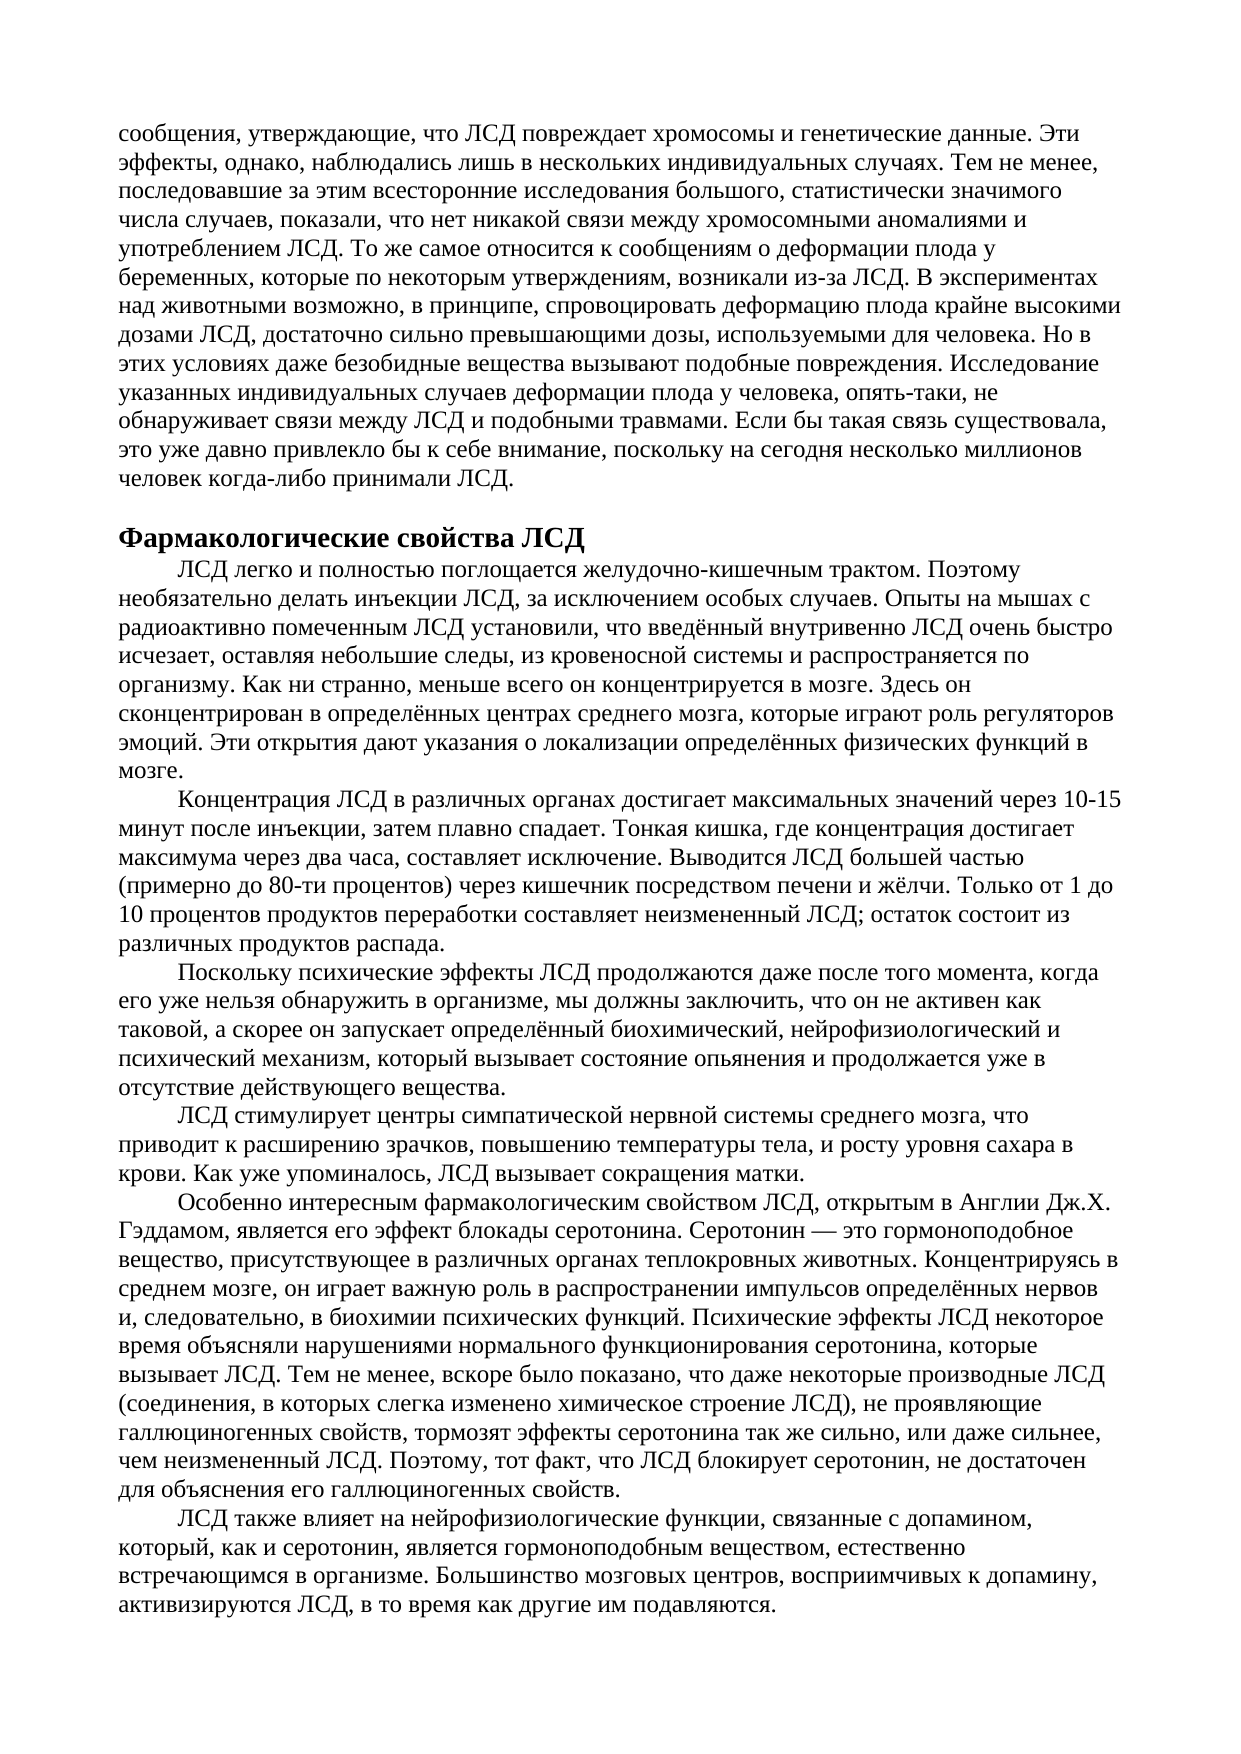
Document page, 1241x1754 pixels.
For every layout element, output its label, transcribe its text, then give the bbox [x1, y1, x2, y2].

text ЛСД также влияет на нейрофизиологические функции, связанные с допамином, который, как и серотонин, является гормоноподобным веществом, естественно встречающимся в организме. Большинство мозговых центров, восприимчивых к допамину, активизируются ЛСД, в то время как другие им подавляются. [118, 1503, 1122, 1618]
text Поскольку психические эффекты ЛСД продолжаются даже после того момента, когда его уже нельзя обнаружить в организме, мы должны заключить, что он не активен как таковой, а скорее он запускает определённый биохимический, нейрофизиологический и психический механизм, который вызывает состояние опьянения и продолжается уже в отсутствие действующего вещества. [118, 957, 1122, 1100]
text сообщения, утверждающие, что ЛСД повреждает хромосомы и генетические данные. Эти эффекты, однако, наблюдались лишь в нескольких индивидуальных случаях. Тем не менее, последовавшие за этим всесторонние исследования большого, статистически значимого числа случаев, показали, что нет никакой связи между хромосомными аномалиями и употреблением ЛСД. То же самое относится к сообщениям о деформации плода у беременных, которые по некоторым утверждениям, возникали из-за ЛСД. В экспериментах над животными возможно, в принципе, спровоцировать деформацию плода крайне высокими дозами ЛСД, достаточно сильно превышающими дозы, используемыми для человека. Но в этих условиях даже безобидные вещества вызывают подобные повреждения. Исследование указанных индивидуальных случаев деформации плода у человека, опять-таки, не обнаруживает связи между ЛСД и подобными травмами. Если бы такая связь существовала, это уже давно привлекло бы к себе внимание, поскольку на сегодня несколько миллионов человек когда-либо принимали ЛСД. [118, 118, 1122, 492]
text ЛСД легко и полностью поглощается желудочно-кишечным трактом. Поэтому необязательно делать инъекции ЛСД, за исключением особых случаев. Опыты на мышах с радиоактивно помеченным ЛСД установили, что введённый внутривенно ЛСД очень быстро исчезает, оставляя небольшие следы, из кровеносной системы и распространяется по организму. Как ни странно, меньше всего он концентрируется в мозге. Здесь он сконцентрирован в определённых центрах среднего мозга, которые играют роль регуляторов эмоций. Эти открытия дают указания о локализации определённых физических функций в мозге. [118, 554, 1122, 784]
text ЛСД стимулирует центры симпатической нервной системы среднего мозга, что приводит к расширению зрачков, повышению температуры тела, и росту уровня сахара в крови. Как уже упоминалось, ЛСД вызывает сокращения матки. [118, 1100, 1122, 1187]
text Особенно интересным фармакологическим свойством ЛСД, открытым в Англии Дж.Х. Гэддамом, является его эффект блокады серотонина. Серотонин — это гормоноподобное вещество, присутствующее в различных органах теплокровных животных. Концентрируясь в среднем мозге, он играет важную роль в распространении импульсов определённых нервов и, следовательно, в биохимии психических функций. Психические эффекты ЛСД некоторое время объясняли нарушениями нормального функционирования серотонина, которые вызывает ЛСД. Тем не менее, вскоре было показано, что даже некоторые производные ЛСД (соединения, в которых слегка изменено химическое строение ЛСД), не проявляющие галлюциногенных свойств, тормозят эффекты серотонина так же сильно, или даже сильнее, чем неизмененный ЛСД. Поэтому, тот факт, что ЛСД блокирует серотонин, не достаточен для объяснения его галлюциногенных свойств. [118, 1187, 1122, 1503]
subtitle Фармакологические свойства ЛСД [118, 521, 1122, 554]
text Концентрация ЛСД в различных органах достигает максимальных значений через 10-15 минут после инъекции, затем плавно спадает. Тонкая кишка, где концентрация достигает максимума через два часа, составляет исключение. Выводится ЛСД большей частью (примерно до 80-ти процентов) через кишечник посредством печени и жёлчи. Только от 1 до 10 процентов продуктов переработки составляет неизмененный ЛСД; остаток состоит из различных продуктов распада. [118, 784, 1122, 957]
